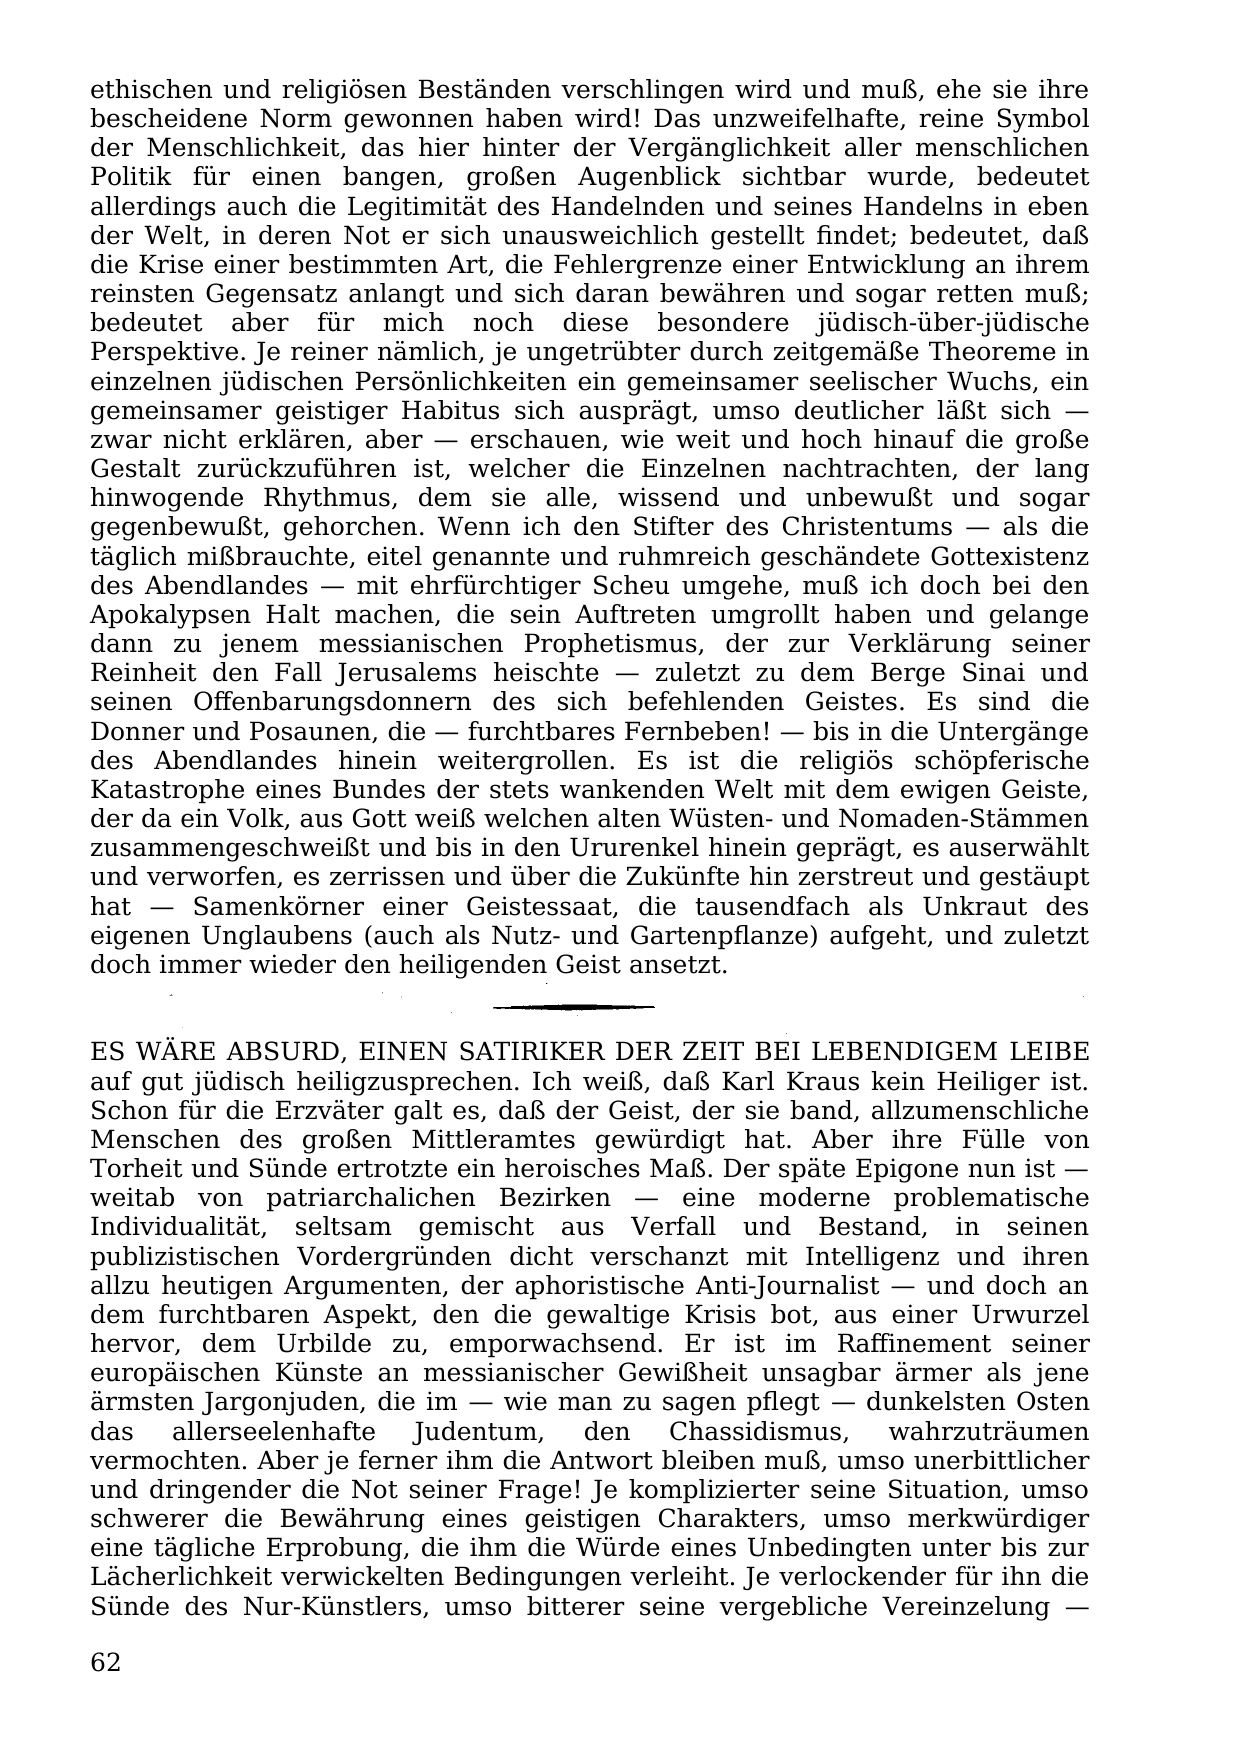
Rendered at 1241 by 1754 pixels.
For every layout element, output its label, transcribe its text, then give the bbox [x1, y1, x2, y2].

text ethischen und religiösen Beständen verschlingen wird und muß, ehe sie ihre bescheidene Norm gewonnen haben wird! Das unzweifelhafte, reine Symbol der Menschlichkeit, das hier hinter der Vergänglichkeit aller menschlichen Politik für einen bangen, großen Augenblick sichtbar wurde, bedeutet allerdings auch die Legitimität des Handelnden und seines Handelns in eben der Welt, in deren Not er sich unausweichlich gestellt findet; bedeutet, daß die Krise einer bestimmten Art, die Fehlergrenze einer Entwicklung an ihrem reinsten Gegensatz anlangt und sich daran bewähren und sogar retten muß; bedeutet aber für mich noch diese besondere jüdisch-über-jüdische Perspektive. Je reiner nämlich, je ungetrübter durch zeitgemäße Theoreme in einzelnen jüdischen Persönlichkeiten ein gemeinsamer seelischer Wuchs, ein gemeinsamer geistiger Habitus sich ausprägt, umso deutlicher läßt sich —zwar nicht erklären, aber — erschauen, wie weit und hoch hinauf die große Gestalt zurückzuführen ist, welcher die Einzelnen nachtrachten, der lang hinwogende Rhythmus, dem sie alle, wissend und unbewußt und sogar gegenbewußt, gehorchen. Wenn ich den Stifter des Christentums — als die täglich mißbrauchte, eitel genannte und ruhmreich geschändete Gottexistenz des Abendlandes — mit ehrfürchtiger Scheu umgehe, muß ich doch bei den Apokalypsen Halt machen, die sein Auftreten umgrollt haben und gelange dann zu jenem messianischen Prophetismus, der zur Verklärung seiner Reinheit den Fall Jerusalems heischte — zuletzt zu dem Berge Sinai und seinen Offenbarungsdonnern des sich befehlenden Geistes. Es sind die Donner und Posaunen, die — furchtbares Fernbeben! — bis in die Untergänge des Abendlandes hinein weitergrollen. Es ist die religiös schöpferische Katastrophe eines Bundes der stets wankenden Welt mit dem ewigen Geiste, der da ein Volk, aus Gott weiß welchen alten Wüsten- und Nomaden-Stämmen zusammengeschweißt und bis in den Ururenkel hinein geprägt, es auserwählt und verworfen, es zerrissen und über die Zukünfte hin zerstreut und gestäupt hat — Samenkörner einer Geistessaat, die tausendfach als Unkraut des eigenen Unglaubens (auch als Nutz- und Gartenpflanze) aufgeht, und zuletzt doch immer wieder den heiligenden Geist ansetzt. [90, 75, 1091, 979]
picture [90, 979, 1085, 1034]
text Es wäre absurd, einen Satiriker der Zeit bei lebendigem LEIBE auf gut jüdisch heiligzusprechen. Ich weiß, daß Karl Kraus kein Heiliger ist. Schon für die Erzväter galt es, daß der Geist, der sie band, allzumenschliche Menschen des großen Mittleramtes gewürdigt hat. Aber ihre Fülle von Torheit und Sünde ertrotzte ein heroisches Maß. Der späte Epigone nun ist — weitab von patriarchalichen Bezirken — eine moderne problematische Individualität, seltsam gemischt aus Verfall und Bestand, in seinen publizistischen Vordergründen dicht verschanzt mit Intelligenz und ihren allzu heutigen Argumenten, der aphoristische Anti-Journalist — und doch an dem furchtbaren Aspekt, den die gewaltige Krisis bot, aus einer Urwurzel hervor, dem Urbilde zu, emporwachsend. Er ist im Raffinement seiner europäischen Künste an messianischer Gewißheit unsagbar ärmer als jene ärmsten Jargonjuden, die im — wie man zu sagen pflegt — dunkelsten Osten das allerseelenhafte Judentum, den Chassidismus, wahrzuträumen vermochten. Aber je ferner ihm die Antwort bleiben muß, umso unerbittlicher und dringender die Not seiner Frage! Je komplizierter seine Situation, umso schwerer die Bewährung eines geistigen Charakters, umso merkwürdiger eine tägliche Erprobung, die ihm die Würde eines Unbedingten unter bis zur Lächerlichkeit verwickelten Bedingungen verleiht. Je verlockender für ihn die Sünde des Nur-Künstlers, umso bitterer seine vergebliche Vereinzelung — [90, 979, 1091, 1621]
